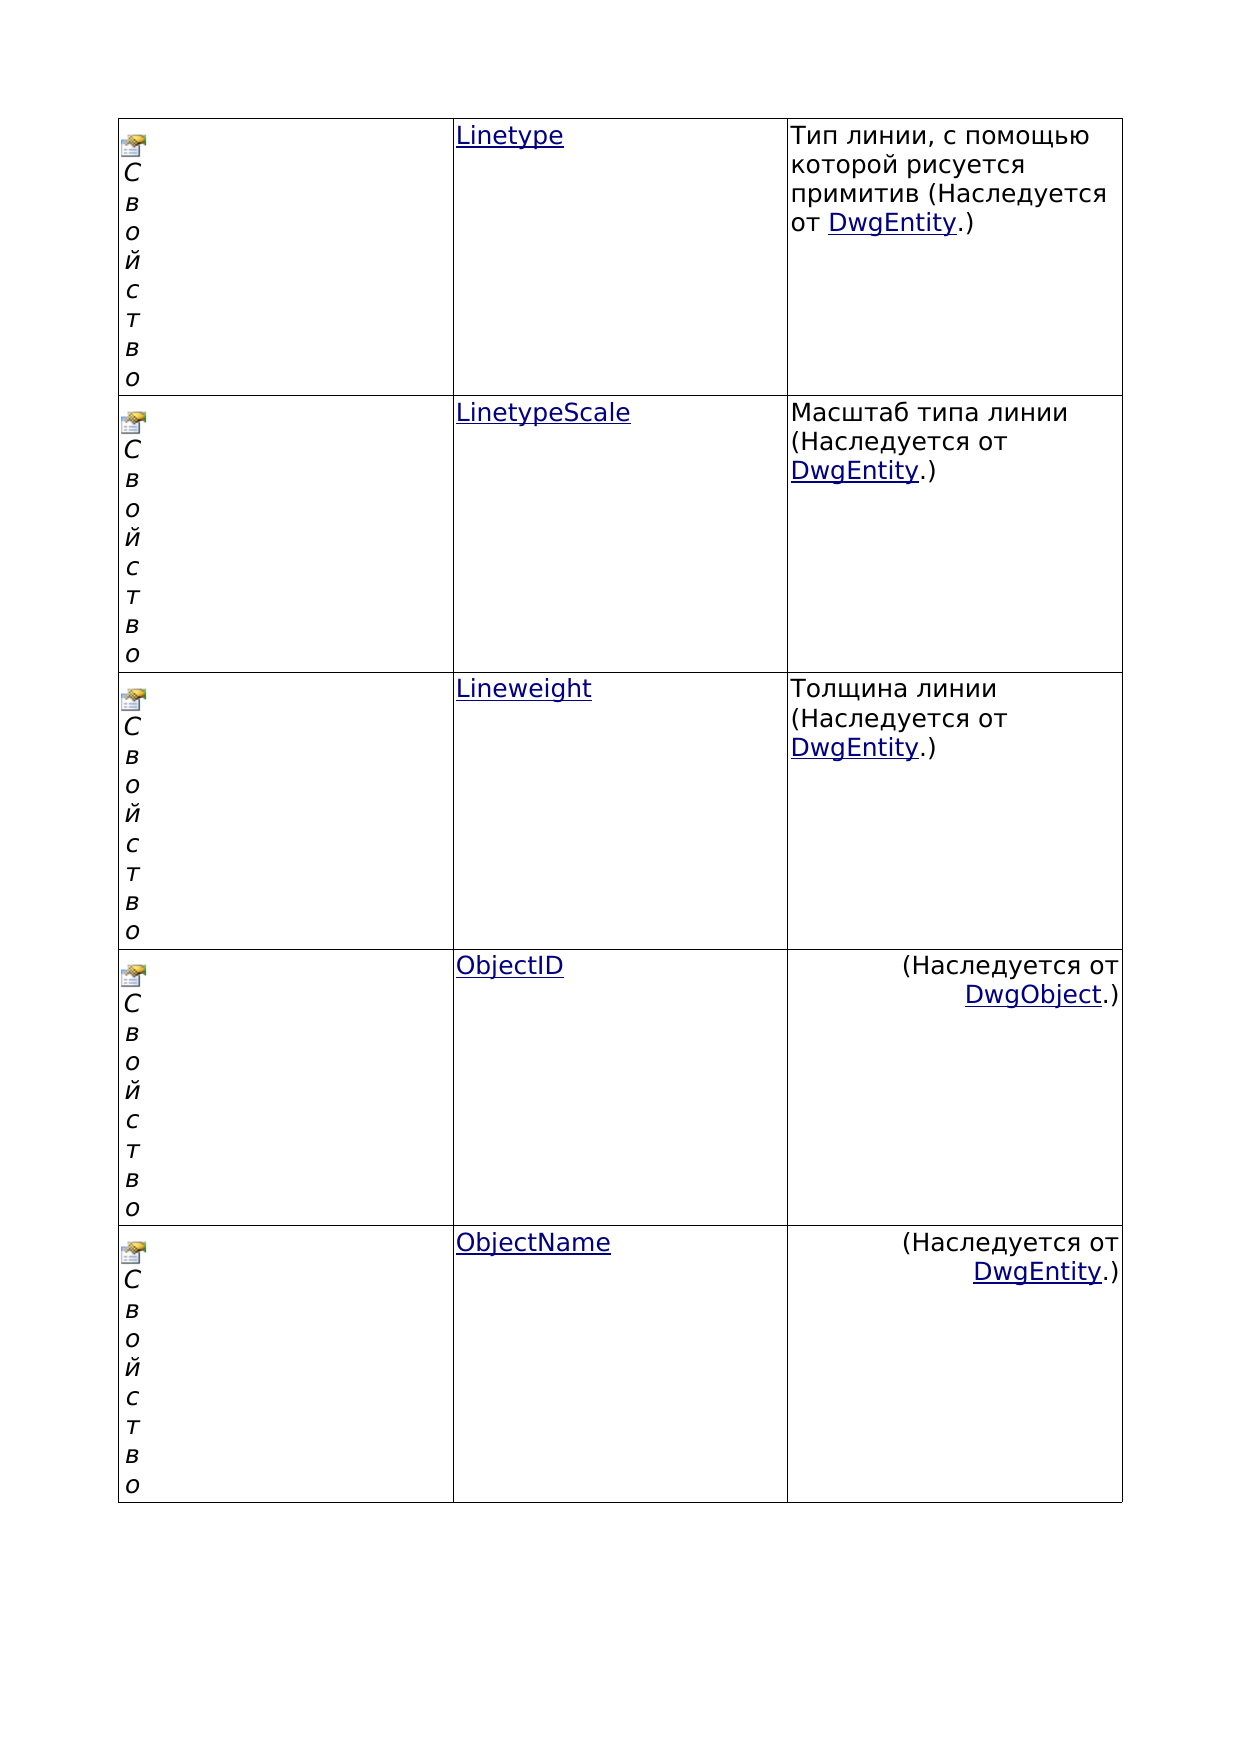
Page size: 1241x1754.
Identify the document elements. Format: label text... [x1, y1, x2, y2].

picture [121, 410, 147, 436]
table_cell [119, 396, 453, 672]
table_cell Linetype [454, 119, 787, 395]
table_cell Толщина линии (Наследуется от DwgEntity.) [788, 673, 1122, 948]
table_cell LinetypeScale [454, 396, 787, 672]
table_cell Lineweight [454, 673, 787, 948]
picture [121, 687, 147, 713]
table_cell (Наследуется от DwgEntity.) [788, 1226, 1122, 1502]
table_cell [119, 673, 453, 948]
table_cell [119, 119, 453, 395]
picture [121, 1240, 147, 1266]
table_cell Масштаб типа линии (Наследуется от DwgEntity.) [788, 396, 1122, 672]
table_cell [119, 950, 453, 1225]
table_cell [119, 1226, 453, 1502]
table_cell ObjectName [454, 1226, 787, 1502]
table_cell (Наследуется от DwgObject.) [788, 950, 1122, 1225]
table_cell ObjectID [454, 950, 787, 1225]
table_cell Тип линии, с помощью которой рисуется примитив (Наследуется от DwgEntity.) [788, 119, 1122, 395]
picture [121, 963, 147, 989]
picture [121, 133, 147, 159]
